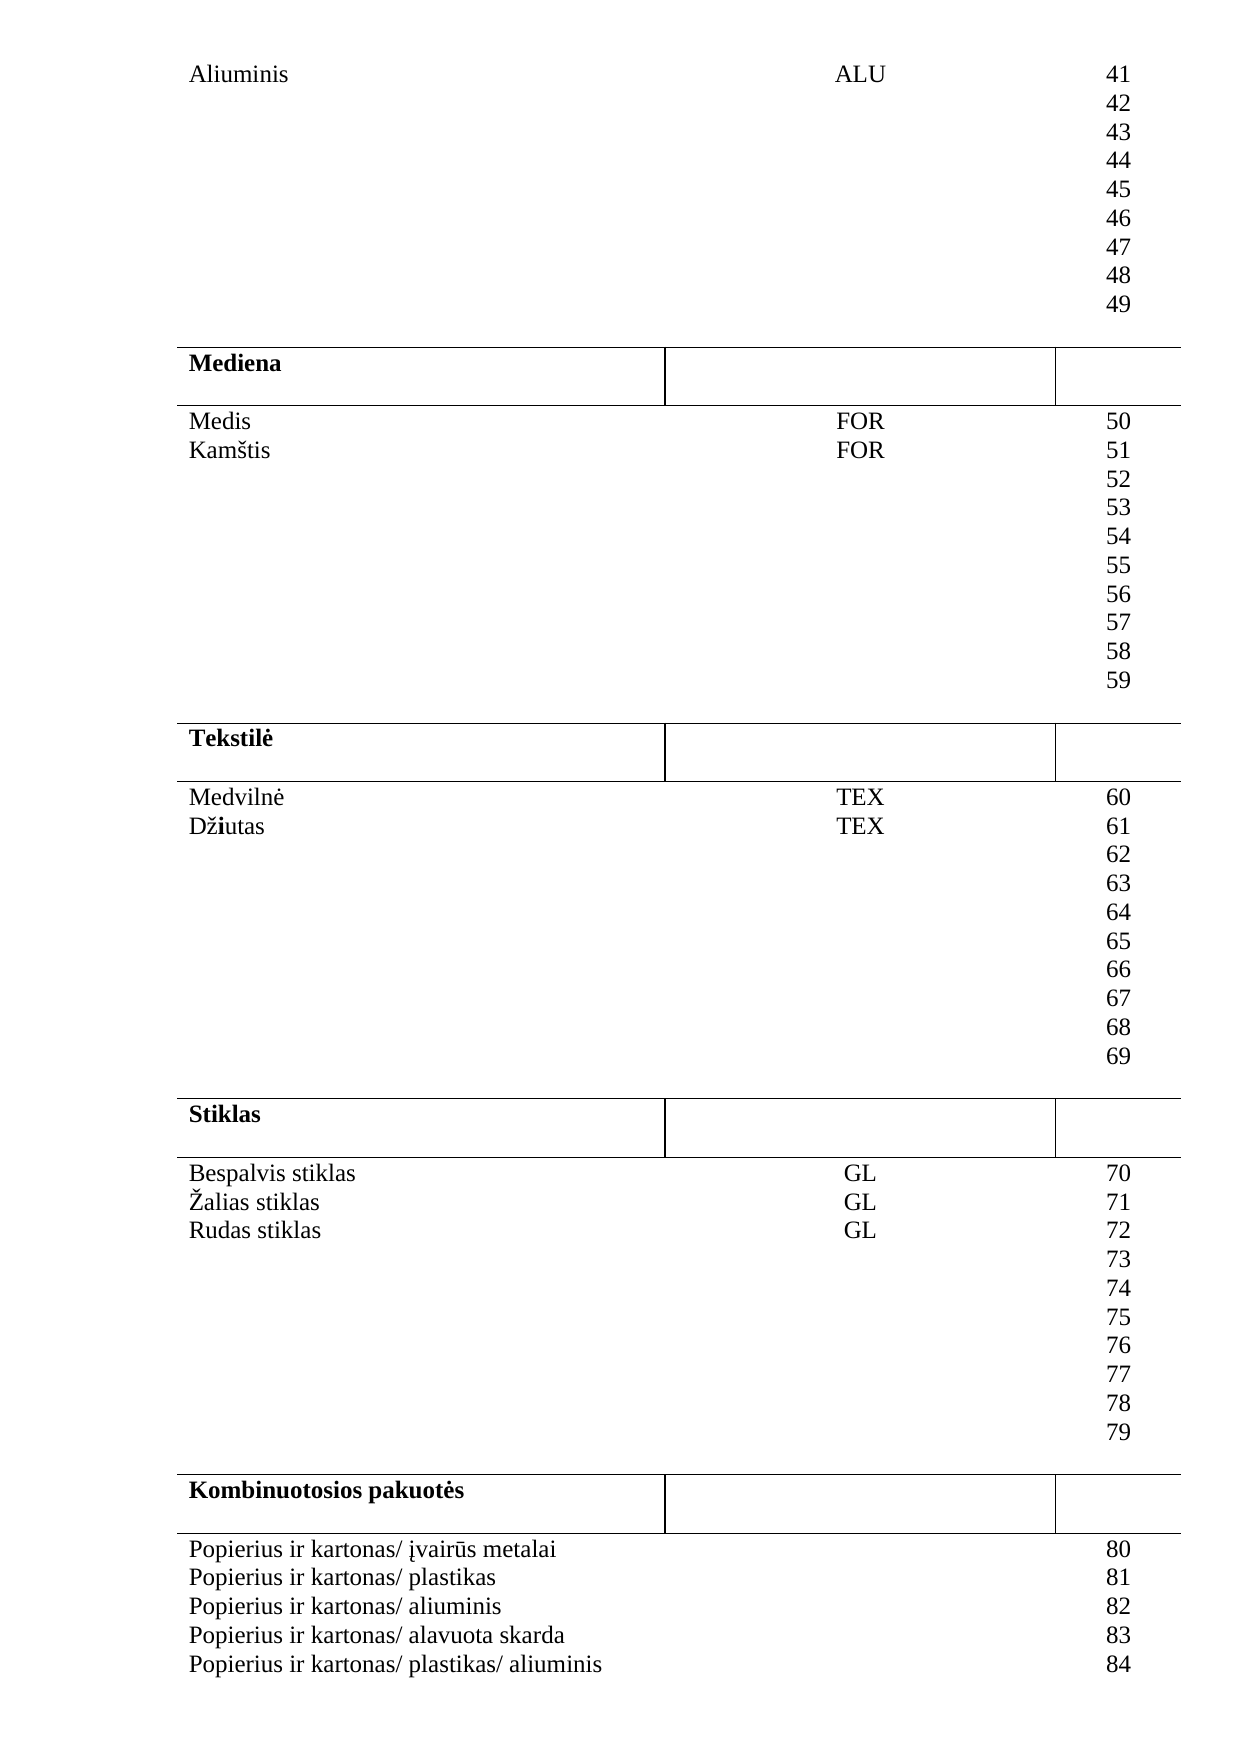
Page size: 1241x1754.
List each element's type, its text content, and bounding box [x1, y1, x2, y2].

table_cell [665, 1534, 1056, 1562]
table_cell 65 [1056, 926, 1181, 954]
table_cell [665, 1330, 1056, 1359]
table_cell [665, 174, 1056, 203]
table_cell Medis [177, 406, 665, 435]
table_cell [665, 1620, 1056, 1649]
table_cell [177, 1070, 665, 1098]
table_cell [666, 752, 1055, 781]
table_cell [665, 983, 1056, 1012]
table_cell [177, 318, 665, 347]
table_cell Popierius ir kartonas/ alavuota skarda [177, 1620, 665, 1649]
table_cell [665, 897, 1056, 926]
table_cell [665, 88, 1056, 117]
table_cell [665, 1649, 1056, 1677]
table_cell [177, 868, 665, 897]
table_cell 54 [1056, 521, 1181, 550]
table_cell [665, 608, 1056, 636]
table_cell GL [665, 1187, 1056, 1215]
table_cell FOR [665, 435, 1056, 464]
table_cell [665, 840, 1056, 868]
table_cell [1056, 318, 1181, 347]
table_cell 68 [1056, 1012, 1181, 1041]
table_cell [665, 579, 1056, 607]
table_cell [177, 174, 665, 203]
table_cell Medvilnė [177, 782, 665, 811]
table_cell [1056, 1128, 1181, 1157]
table_cell [1056, 1504, 1181, 1533]
table_cell [177, 1330, 665, 1359]
table_cell [177, 376, 664, 405]
table_cell GL [665, 1215, 1056, 1244]
table_cell [177, 493, 665, 521]
table_cell 58 [1056, 636, 1181, 665]
table_cell 51 [1056, 435, 1181, 464]
table_cell 47 [1056, 232, 1181, 260]
table_cell Bespalvis stiklas [177, 1158, 665, 1187]
table_cell [177, 608, 665, 636]
table_cell 79 [1056, 1417, 1181, 1445]
table_cell [665, 1041, 1056, 1069]
table_cell Rudas stiklas [177, 1215, 665, 1244]
table_cell [177, 1417, 665, 1445]
table_cell [665, 464, 1056, 492]
table_cell [177, 1388, 665, 1417]
table_cell [665, 694, 1056, 722]
table_cell Popierius ir kartonas/ plastikas [177, 1563, 665, 1591]
table_cell [665, 1244, 1056, 1273]
table_cell 78 [1056, 1388, 1181, 1417]
table_cell [665, 550, 1056, 579]
table_cell FOR [665, 406, 1056, 435]
table_cell [177, 926, 665, 954]
table_cell [1056, 694, 1181, 722]
table_cell [666, 724, 1055, 752]
table_cell [665, 1591, 1056, 1620]
table_cell [666, 376, 1055, 405]
table_cell [177, 203, 665, 232]
table_cell [177, 1244, 665, 1273]
table_cell 63 [1056, 868, 1181, 897]
table_cell [1056, 752, 1181, 781]
table_cell 50 [1056, 406, 1181, 435]
table_cell [177, 1128, 664, 1157]
table_cell 72 [1056, 1215, 1181, 1244]
table_cell Popierius ir kartonas/ įvairūs metalai [177, 1534, 665, 1562]
table_cell [666, 348, 1055, 376]
table_cell [177, 1504, 664, 1533]
table_cell ALU [665, 59, 1056, 88]
table_cell 71 [1056, 1187, 1181, 1215]
table_cell [177, 1012, 665, 1041]
table_cell Stiklas [177, 1099, 664, 1128]
table_cell 45 [1056, 174, 1181, 203]
table_cell [666, 1475, 1055, 1504]
table_cell 70 [1056, 1158, 1181, 1187]
table_cell 59 [1056, 665, 1181, 694]
table_cell [177, 897, 665, 926]
table_cell 77 [1056, 1359, 1181, 1388]
table_cell [665, 1359, 1056, 1388]
table_cell 74 [1056, 1273, 1181, 1302]
table_cell [177, 1302, 665, 1330]
table_cell 67 [1056, 983, 1181, 1012]
table_cell [1056, 1070, 1181, 1098]
table_cell [177, 550, 665, 579]
table_cell [665, 1273, 1056, 1302]
table_cell [1056, 1445, 1181, 1474]
table_cell 82 [1056, 1591, 1181, 1620]
table_cell TEX [665, 782, 1056, 811]
table_cell [177, 232, 665, 260]
table_cell 66 [1056, 955, 1181, 983]
table_cell [665, 203, 1056, 232]
table_cell [665, 289, 1056, 318]
table_cell [666, 1128, 1055, 1157]
table_cell [177, 260, 665, 289]
table_cell [666, 1504, 1055, 1533]
table_cell [177, 521, 665, 550]
table_cell 64 [1056, 897, 1181, 926]
table_cell [177, 88, 665, 117]
table_cell Kamštis [177, 435, 665, 464]
table_cell 76 [1056, 1330, 1181, 1359]
table_cell 42 [1056, 88, 1181, 117]
table_cell Mediena [177, 348, 664, 376]
table_cell Aliuminis [177, 59, 665, 88]
table_cell 56 [1056, 579, 1181, 607]
table_cell Džiutas [177, 811, 665, 839]
table_cell [1056, 1099, 1181, 1128]
table_cell 81 [1056, 1563, 1181, 1591]
table_cell [177, 752, 664, 781]
table_cell TEX [665, 811, 1056, 839]
table_cell [177, 145, 665, 174]
table_cell [177, 289, 665, 318]
table_cell 61 [1056, 811, 1181, 839]
table_cell [177, 840, 665, 868]
table_cell 48 [1056, 260, 1181, 289]
table_cell [1056, 1475, 1181, 1504]
table_cell [665, 318, 1056, 347]
table_cell 60 [1056, 782, 1181, 811]
table_cell 52 [1056, 464, 1181, 492]
table_cell Tekstilė [177, 724, 664, 752]
table_cell 41 [1056, 59, 1181, 88]
table_cell 57 [1056, 608, 1181, 636]
table_cell [665, 926, 1056, 954]
table_cell Kombinuotosios pakuotės [177, 1475, 664, 1504]
table_cell 43 [1056, 117, 1181, 145]
table_cell [177, 1445, 665, 1474]
table_cell [177, 694, 665, 722]
table_cell Popierius ir kartonas/ aliuminis [177, 1591, 665, 1620]
table_cell [665, 1445, 1056, 1474]
table_cell [177, 665, 665, 694]
table_cell [666, 1099, 1055, 1128]
table_cell [665, 521, 1056, 550]
table_cell 84 [1056, 1649, 1181, 1677]
table_cell [665, 955, 1056, 983]
table_cell 73 [1056, 1244, 1181, 1273]
table_cell [177, 1273, 665, 1302]
table_cell [177, 1041, 665, 1069]
table_cell [177, 464, 665, 492]
table_cell 75 [1056, 1302, 1181, 1330]
table_cell 55 [1056, 550, 1181, 579]
table_cell [177, 117, 665, 145]
table_cell [1056, 348, 1181, 376]
table_cell 49 [1056, 289, 1181, 318]
table_cell [177, 1359, 665, 1388]
table_cell 53 [1056, 493, 1181, 521]
table_cell [665, 636, 1056, 665]
table_cell [665, 117, 1056, 145]
table_cell 62 [1056, 840, 1181, 868]
table_cell 69 [1056, 1041, 1181, 1069]
table_cell [665, 868, 1056, 897]
table_cell 44 [1056, 145, 1181, 174]
table_cell [177, 636, 665, 665]
table_cell [665, 493, 1056, 521]
table_cell [1056, 376, 1181, 405]
table_cell [665, 1563, 1056, 1591]
table_cell [1056, 724, 1181, 752]
table_cell Popierius ir kartonas/ plastikas/ aliuminis [177, 1649, 665, 1677]
table_cell [665, 1417, 1056, 1445]
table_cell GL [665, 1158, 1056, 1187]
table_cell 46 [1056, 203, 1181, 232]
table_cell [665, 145, 1056, 174]
table_cell [665, 260, 1056, 289]
table_cell [177, 983, 665, 1012]
table_cell [665, 232, 1056, 260]
table_cell [177, 955, 665, 983]
table_cell [177, 579, 665, 607]
table_cell [665, 1302, 1056, 1330]
table_cell 83 [1056, 1620, 1181, 1649]
table_cell [665, 1388, 1056, 1417]
table_cell [665, 665, 1056, 694]
table_cell 80 [1056, 1534, 1181, 1562]
table_cell [665, 1070, 1056, 1098]
table_cell Žalias stiklas [177, 1187, 665, 1215]
table_cell [665, 1012, 1056, 1041]
